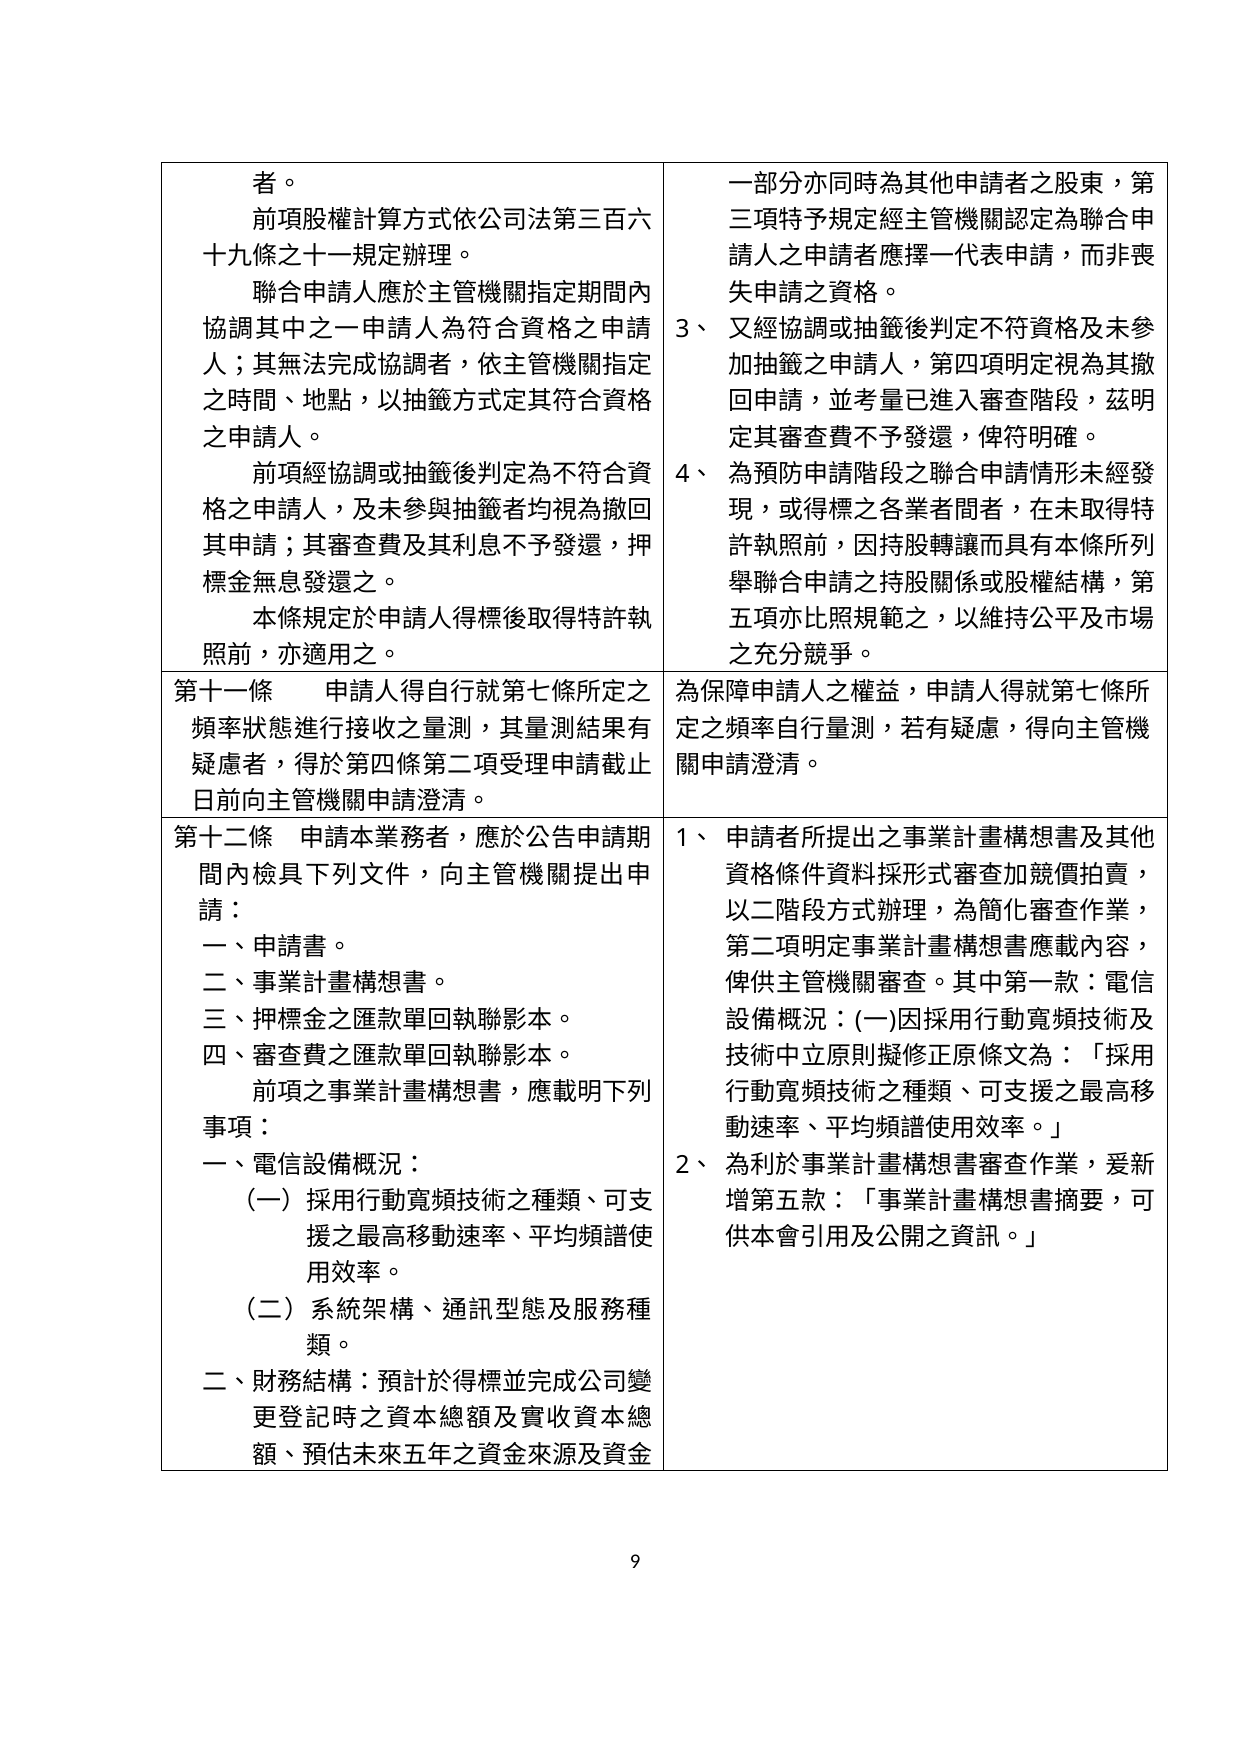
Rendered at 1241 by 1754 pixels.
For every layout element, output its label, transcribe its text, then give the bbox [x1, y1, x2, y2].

table_cell 第十二條 申請本業務者，應於公告申請期間內檢具下列文件，向主管機關提出申請： 一、申請書。 二、事業計畫構想書。 三、押標金之匯款單回執聯影本。 四、審查費之匯款單回執聯影本。 前項之事業計畫構想書，應載明下列事項： 一、電信設備概況： （一）採用行動寬頻技術之種類、可支援之最高移動速率、平均頻譜使用效率。 （二）系統架構、通訊型態及服務種類。 二、財務結構：預計於得標並完成公司變更登記時之資本總額及實收資本總額、預估未來五年之資金來源及資金 [162, 818, 663, 1470]
table_cell 一部分亦同時為其他申請者之股東，第三項特予規定經主管機關認定為聯合申請人之申請者應擇一代表申請，而非喪失申請之資格。 又經協調或抽籤後判定不符資格及未參加抽籤之申請人，第四項明定視為其撤回申請，並考量已進入審查階段，茲明定其審查費不予發還，俾符明確。 為預防申請階段之聯合申請情形未經發現，或得標之各業者間者，在未取得特許執照前，因持股轉讓而具有本條所列舉聯合申請之持股關係或股權結構，第五項亦比照規範之，以維持公平及市場之充分競爭。 [664, 163, 1167, 671]
table_cell 申請者所提出之事業計畫構想書及其他資格條件資料採形式審查加競價拍賣，以二階段方式辦理，為簡化審查作業，第二項明定事業計畫構想書應載內容，俾供主管機關審查。其中第一款：電信設備概況：(一)因採用行動寬頻技術及技術中立原則擬修正原條文為：「採用行動寬頻技術之種類、可支援之最高移動速率、平均頻譜使用效率。」 為利於事業計畫構想書審查作業，爰新增第五款：「事業計畫構想書摘要，可供本會引用及公開之資訊。」 [664, 818, 1167, 1470]
table_cell 者。 前項股權計算方式依公司法第三百六十九條之十一規定辦理。 聯合申請人應於主管機關指定期間內協調其中之一申請人為符合資格之申請人；其無法完成協調者，依主管機關指定之時間、地點，以抽籤方式定其符合資格之申請人。 前項經協調或抽籤後判定為不符合資格之申請人，及未參與抽籤者均視為撤回其申請；其審查費及其利息不予發還，押標金無息發還之。 本條規定於申請人得標後取得特許執照前，亦適用之。 [162, 163, 663, 671]
table_cell 為保障申請人之權益，申請人得就第七條所定之頻率自行量測，若有疑慮，得向主管機關申請澄清。 [664, 672, 1167, 817]
table_cell 第十一條 申請人得自行就第七條所定之頻率狀態進行接收之量測，其量測結果有疑慮者，得於第四條第二項受理申請截止日前向主管機關申請澄清。 [162, 672, 663, 817]
